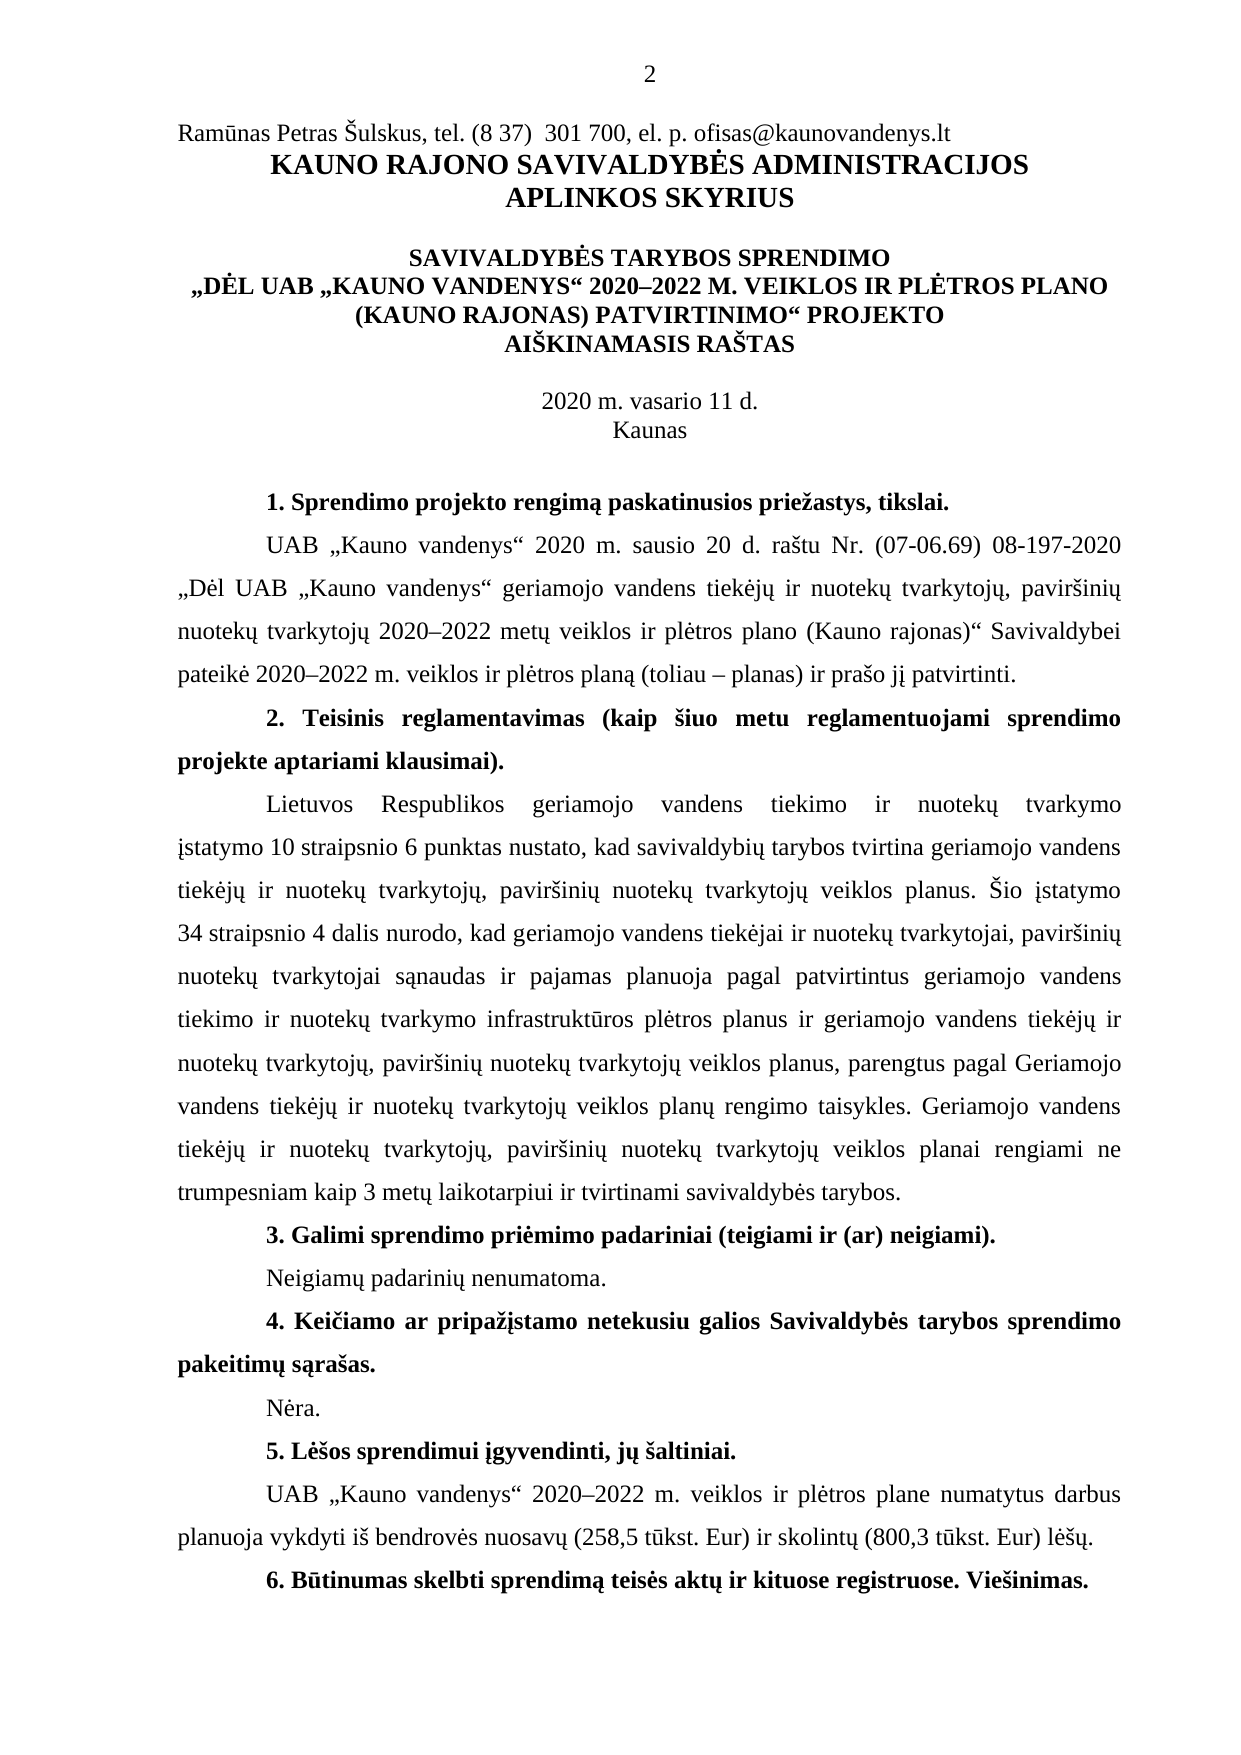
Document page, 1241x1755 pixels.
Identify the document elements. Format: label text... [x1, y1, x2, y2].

text Nėra. [177, 1393, 1122, 1421]
text 4. Keičiamo ar pripažįstamo netekusiu galios Savivaldybės tarybos sprendimo pakeitimų sąrašas. [177, 1306, 1122, 1378]
text 2. Teisinis reglamentavimas (kaip šiuo metu reglamentuojami sprendimo projekte aptariami klausimai). [177, 703, 1122, 774]
text UAB „Kauno vandenys“ 2020 m. sausio 20 d. raštu Nr. (07-06.69) 08-197-2020 „Dėl UAB „Kauno vandenys“ geriamojo vandens tiekėjų ir nuotekų tvarkytojų, paviršinių nuotekų tvarkytojų 2020–2022 metų veiklos ir plėtros plano (Kauno rajonas)“ Savivaldybei pateikė 2020–2022 m. veiklos ir plėtros planą (toliau – planas) ir prašo jį patvirtinti. [177, 530, 1122, 688]
text SAVIVALDYBĖS TARYBOS SPRENDIMO [177, 243, 1122, 271]
text 2020 m. vasario 11 d. [177, 386, 1122, 415]
text 5. Lėšos sprendimui įgyvendinti, jų šaltiniai. [177, 1436, 1122, 1464]
text KAUNO RAJONO SAVIVALDYBĖS ADMINISTRACIJOS [177, 147, 1122, 180]
text Kaunas [177, 415, 1122, 444]
text 6. Būtinumas skelbti sprendimą teisės aktų ir kituose registruose. Viešinimas. [177, 1565, 1122, 1594]
text „DĖL UAB „KAUNO VANDENYS“ 2020–2022 M. VEIKLOS IR PLĖTROS PLANO (KAUNO RAJONAS) PATVIRTINIMO“ PROJEKTO [177, 271, 1122, 329]
text Neigiamų padarinių nenumatoma. [177, 1263, 1122, 1292]
text Lietuvos Respublikos geriamojo vandens tiekimo ir nuotekų tvarkymo įstatymo 10 straipsnio 6 punktas nustato, kad savivaldybių tarybos tvirtina geriamojo vandens tiekėjų ir nuotekų tvarkytojų, paviršinių nuotekų tvarkytojų veiklos planus. Šio įstatymo 34 straipsnio 4 dalis nurodo, kad geriamojo vandens tiekėjai ir nuotekų tvarkytojai, paviršinių nuotekų tvarkytojai sąnaudas ir pajamas planuoja pagal patvirtintus geriamojo vandens tiekimo ir nuotekų tvarkymo infrastruktūros plėtros planus ir geriamojo vandens tiekėjų ir nuotekų tvarkytojų, paviršinių nuotekų tvarkytojų veiklos planus, parengtus pagal Geriamojo vandens tiekėjų ir nuotekų tvarkytojų veiklos planų rengimo taisykles. Geriamojo vandens tiekėjų ir nuotekų tvarkytojų, paviršinių nuotekų tvarkytojų veiklos planai rengiami ne trumpesniam kaip 3 metų laikotarpiui ir tvirtinami savivaldybės tarybos. [177, 789, 1122, 1206]
text 3. Galimi sprendimo priėmimo padariniai (teigiami ir (ar) neigiami). [177, 1220, 1122, 1249]
text AIŠKINAMASIS RAŠTAS [177, 329, 1122, 358]
text Ramūnas Petras Šulskus, tel. (8 37) 301 700, el. p. ofisas@kaunovandenys.lt [177, 118, 1122, 147]
text 1. Sprendimo projekto rengimą paskatinusios priežastys, tikslai. [266, 487, 1122, 516]
text APLINKOS SKYRIUS [177, 180, 1122, 214]
text UAB „Kauno vandenys“ 2020–2022 m. veiklos ir plėtros plane numatytus darbus planuoja vykdyti iš bendrovės nuosavų (258,5 tūkst. Eur) ir skolintų (800,3 tūkst. Eur) lėšų. [177, 1479, 1122, 1551]
